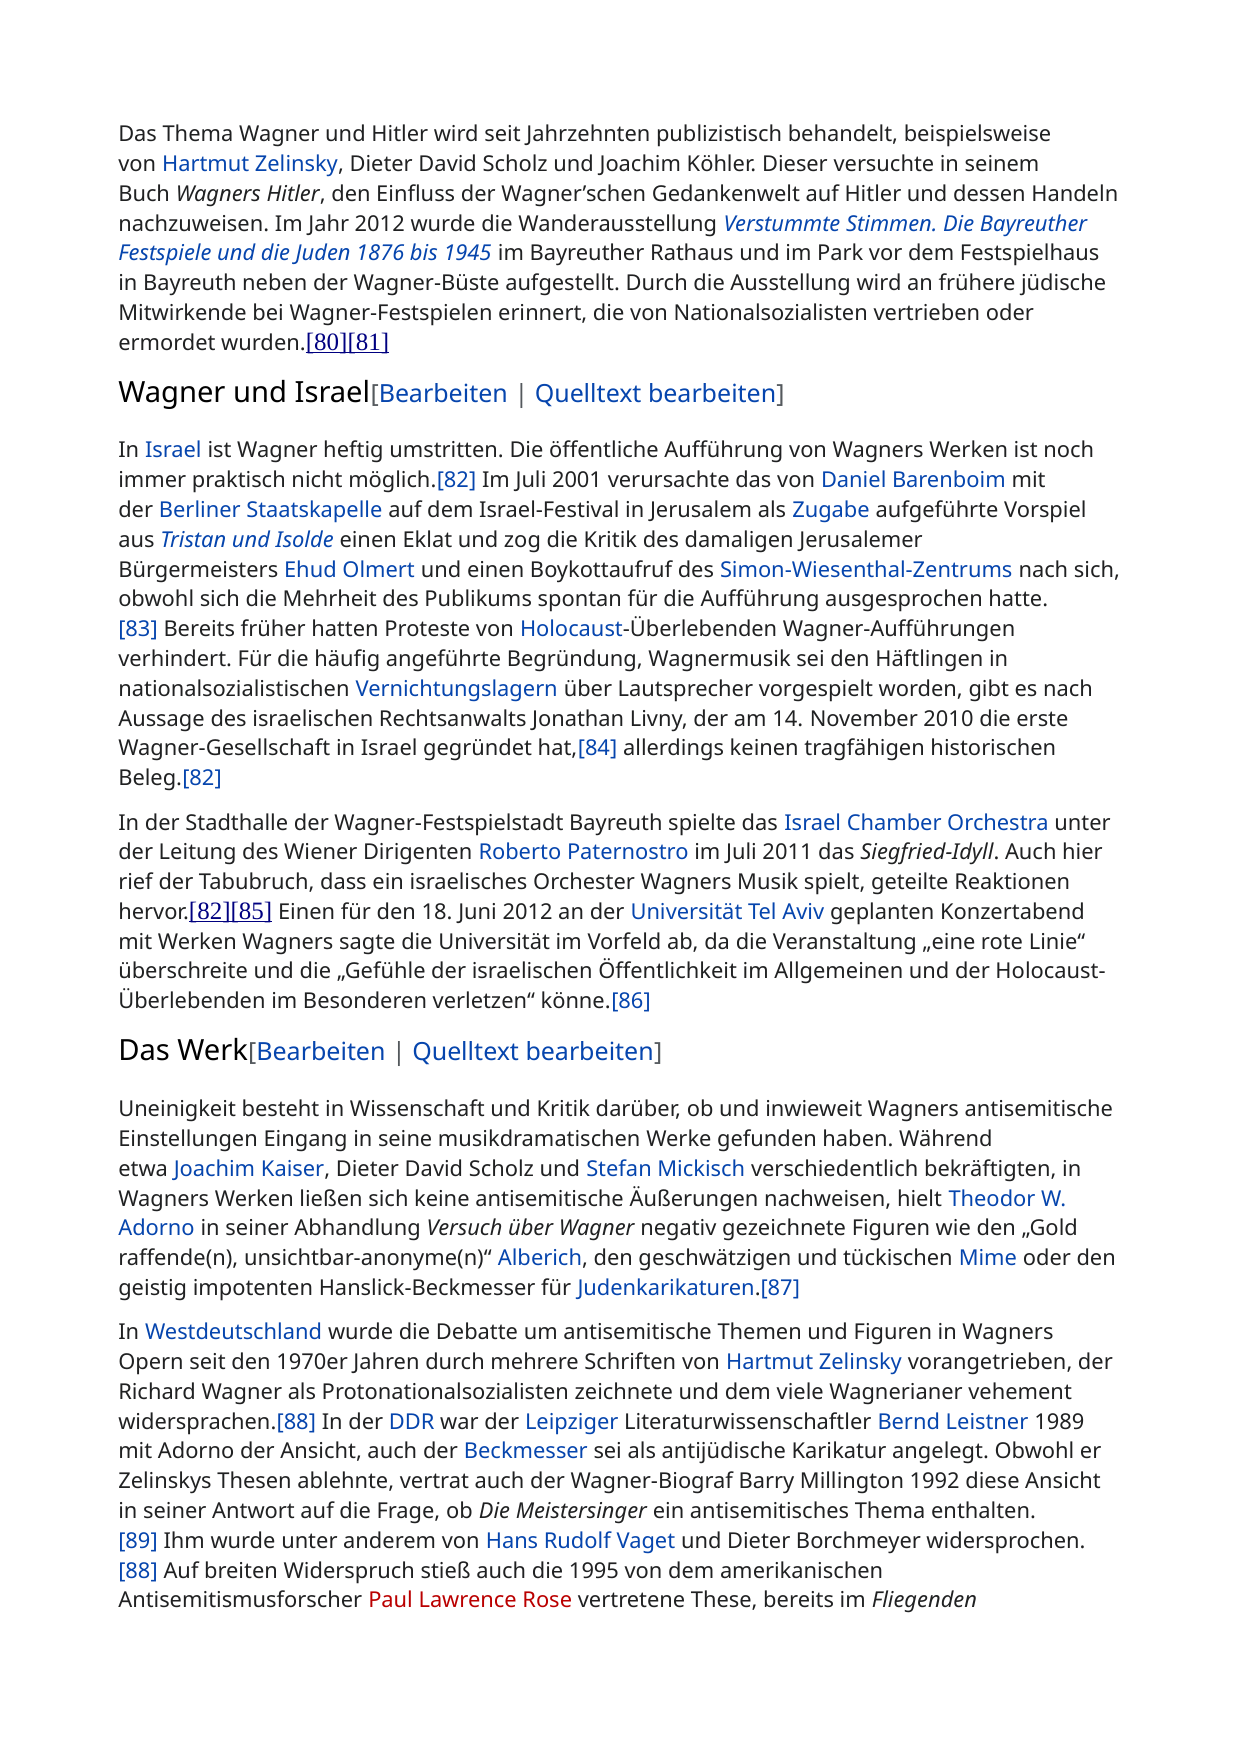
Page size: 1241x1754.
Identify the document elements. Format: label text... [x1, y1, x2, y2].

subtitle Das Werk[Bearbeiten | Quelltext bearbeiten] [118, 1030, 1122, 1069]
text In Israel ist Wagner heftig umstritten. Die öffentliche Aufführung von Wagners Werken ist noch immer praktisch nicht möglich.[82] Im Juli 2001 verursachte das von Daniel Barenboim mit der Berliner Staatskapelle auf dem Israel-Festival in Jerusalem als Zugabe aufgeführte Vorspiel aus Tristan und Isolde einen Eklat und zog die Kritik des damaligen Jerusalemer Bürgermeisters Ehud Olmert und einen Boykottaufruf des Simon-Wiesenthal-Zentrums nach sich, obwohl sich die Mehrheit des Publikums spontan für die Aufführung ausgesprochen hatte.[83] Bereits früher hatten Proteste von Holocaust-Überlebenden Wagner-Aufführungen verhindert. Für die häufig angeführte Begründung, Wagnermusik sei den Häftlingen in nationalsozialistischen Vernichtungslagern über Lautsprecher vorgespielt worden, gibt es nach Aussage des israelischen Rechtsanwalts Jonathan Livny, der am 14. November 2010 die erste Wagner-Gesellschaft in Israel gegründet hat,[84] allerdings keinen tragfähigen historischen Beleg.[82] [118, 434, 1122, 792]
text In Westdeutschland wurde die Debatte um antisemitische Themen und Figuren in Wagners Opern seit den 1970er Jahren durch mehrere Schriften von Hartmut Zelinsky vorangetrieben, der Richard Wagner als Protonationalsozialisten zeichnete und dem viele Wagnerianer vehement widersprachen.[88] In der DDR war der Leipziger Literaturwissenschaftler Bernd Leistner 1989 mit Adorno der Ansicht, auch der Beckmesser sei als antijüdische Karikatur angelegt. Obwohl er Zelinskys Thesen ablehnte, vertrat auch der Wagner-Biograf Barry Millington 1992 diese Ansicht in seiner Antwort auf die Frage, ob Die Meistersinger ein antisemitisches Thema enthalten.[89] Ihm wurde unter anderem von Hans Rudolf Vaget und Dieter Borchmeyer widersprochen.[88] Auf breiten Widerspruch stieß auch die 1995 von dem amerikanischen Antisemitismusforscher Paul Lawrence Rose vertretene These, bereits im Fliegenden [118, 1316, 1122, 1614]
text In der Stadthalle der Wagner-Festspielstadt Bayreuth spielte das Israel Chamber Orchestra unter der Leitung des Wiener Dirigenten Roberto Paternostro im Juli 2011 das Siegfried-Idyll. Auch hier rief der Tabubruch, dass ein israelisches Orchester Wagners Musik spielt, geteilte Reaktionen hervor.[82][85] Einen für den 18. Juni 2012 an der Universität Tel Aviv geplanten Konzertabend mit Werken Wagners sagte die Universität im Vorfeld ab, da die Veranstaltung „eine rote Linie“ überschreite und die „Gefühle der israelischen Öffentlichkeit im Allgemeinen und der Holocaust-Überlebenden im Besonderen verletzen“ könne.[86] [118, 807, 1122, 1015]
text Uneinigkeit besteht in Wissenschaft und Kritik darüber, ob und inwieweit Wagners antisemitische Einstellungen Eingang in seine musikdramatischen Werke gefunden haben. Während etwa Joachim Kaiser, Dieter David Scholz und Stefan Mickisch verschiedentlich bekräftigten, in Wagners Werken ließen sich keine antisemitische Äußerungen nachweisen, hielt Theodor W. Adorno in seiner Abhandlung Versuch über Wagner negativ gezeichnete Figuren wie den „Gold raffende(n), unsichtbar-anonyme(n)“ Alberich, den geschwätzigen und tückischen Mime oder den geistig impotenten Hanslick-Beckmesser für Judenkarikaturen.[87] [118, 1093, 1122, 1302]
subtitle Wagner und Israel[Bearbeiten | Quelltext bearbeiten] [118, 371, 1122, 411]
text Das Thema Wagner und Hitler wird seit Jahrzehnten publizistisch behandelt, beispielsweise von Hartmut Zelinsky, Dieter David Scholz und Joachim Köhler. Dieser versuchte in seinem Buch Wagners Hitler, den Einfluss der Wagner’schen Gedankenwelt auf Hitler und dessen Handeln nachzuweisen. Im Jahr 2012 wurde die Wanderausstellung Verstummte Stimmen. Die Bayreuther Festspiele und die Juden 1876 bis 1945 im Bayreuther Rathaus und im Park vor dem Festspielhaus in Bayreuth neben der Wagner-Büste aufgestellt. Durch die Ausstellung wird an frühere jüdische Mitwirkende bei Wagner-Festspielen erinnert, die von Nationalsozialisten vertrieben oder ermordet wurden.[80][81] [118, 118, 1122, 356]
